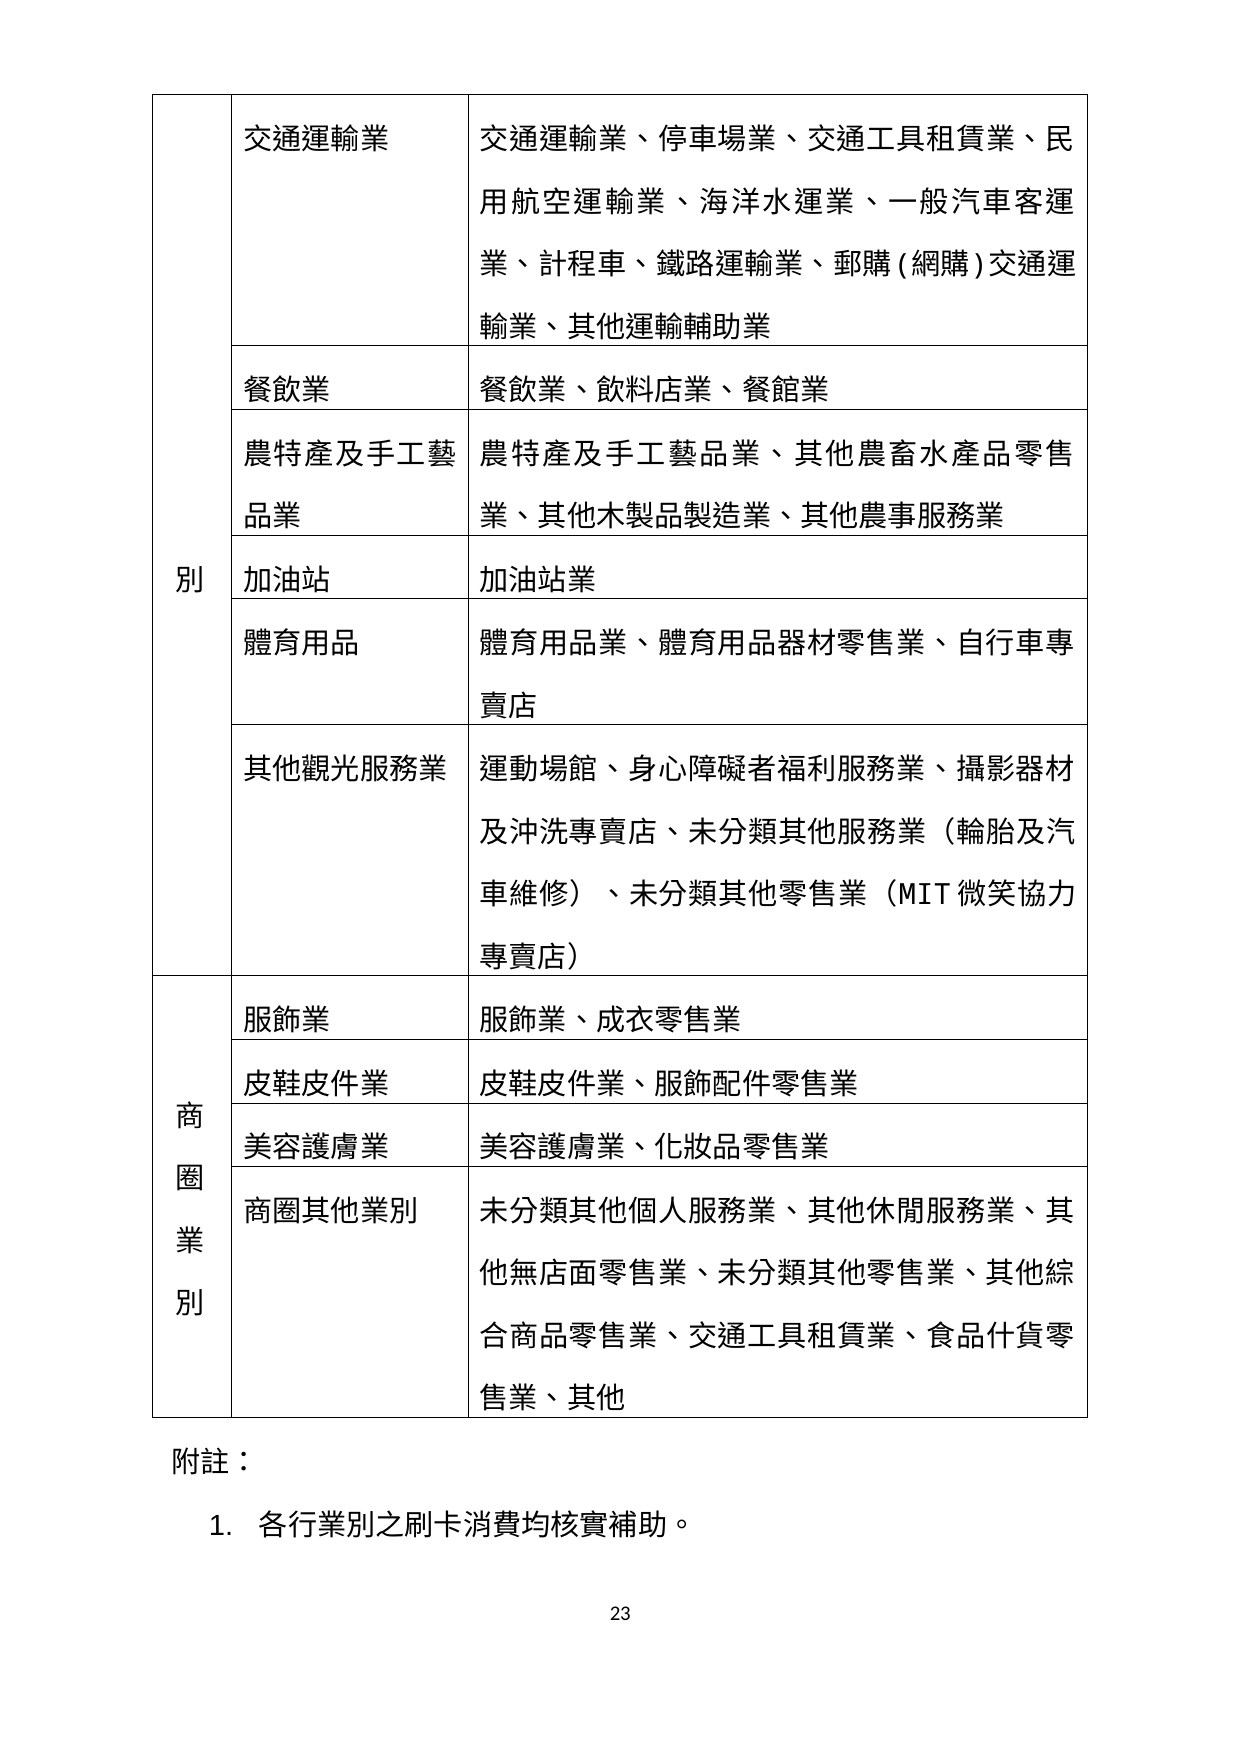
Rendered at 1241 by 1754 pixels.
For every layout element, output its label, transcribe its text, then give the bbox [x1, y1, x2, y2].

table_cell 皮鞋皮件業、服飾配件零售業 [469, 1040, 1087, 1102]
table_cell 交通運輸業 [232, 95, 468, 345]
table_cell 美容護膚業 [232, 1104, 468, 1166]
table_cell 加油站業 [469, 536, 1087, 598]
table_cell 服飾業、成衣零售業 [469, 976, 1087, 1039]
table_cell 餐飲業 [232, 346, 468, 409]
table_cell 加油站 [232, 536, 468, 598]
table_cell 農特產及手工藝品業、其他農畜水產品零售業、其他木製品製造業、其他農事服務業 [469, 410, 1087, 535]
table_cell 未分類其他個人服務業、其他休閒服務業、其他無店面零售業、未分類其他零售業、其他綜合商品零售業、交通工具租賃業、食品什貨零售業、其他 [469, 1167, 1087, 1417]
list 各行業別之刷卡消費均核實補助。 [209, 1481, 1069, 1543]
table_cell 餐飲業、飲料店業、餐館業 [469, 346, 1087, 409]
table_cell 體育用品業、體育用品器材零售業、自行車專賣店 [469, 599, 1087, 724]
table_cell 服飾業 [232, 976, 468, 1039]
table_cell 農特產及手工藝品業 [232, 410, 468, 535]
table_cell 美容護膚業、化妝品零售業 [469, 1104, 1087, 1166]
table_cell 商圈其他業別 [232, 1167, 468, 1417]
table_cell 其他觀光服務業 [232, 725, 468, 975]
text 附註： [171, 1418, 1069, 1481]
table_cell 皮鞋皮件業 [232, 1040, 468, 1102]
table_cell 運動場館、身心障礙者福利服務業、攝影器材及沖洗專賣店、未分類其他服務業（輪胎及汽車維修）、未分類其他零售業（MIT微笑協力專賣店） [469, 725, 1087, 975]
table_cell 交通運輸業、停車場業、交通工具租賃業、民用航空運輸業、海洋水運業、一般汽車客運業、計程車、鐵路運輸業、郵購(網購)交通運輸業、其他運輸輔助業 [469, 95, 1087, 345]
table_cell 別 [153, 95, 231, 975]
table_cell 體育用品 [232, 599, 468, 724]
table_cell 商圈業別 [153, 976, 231, 1417]
